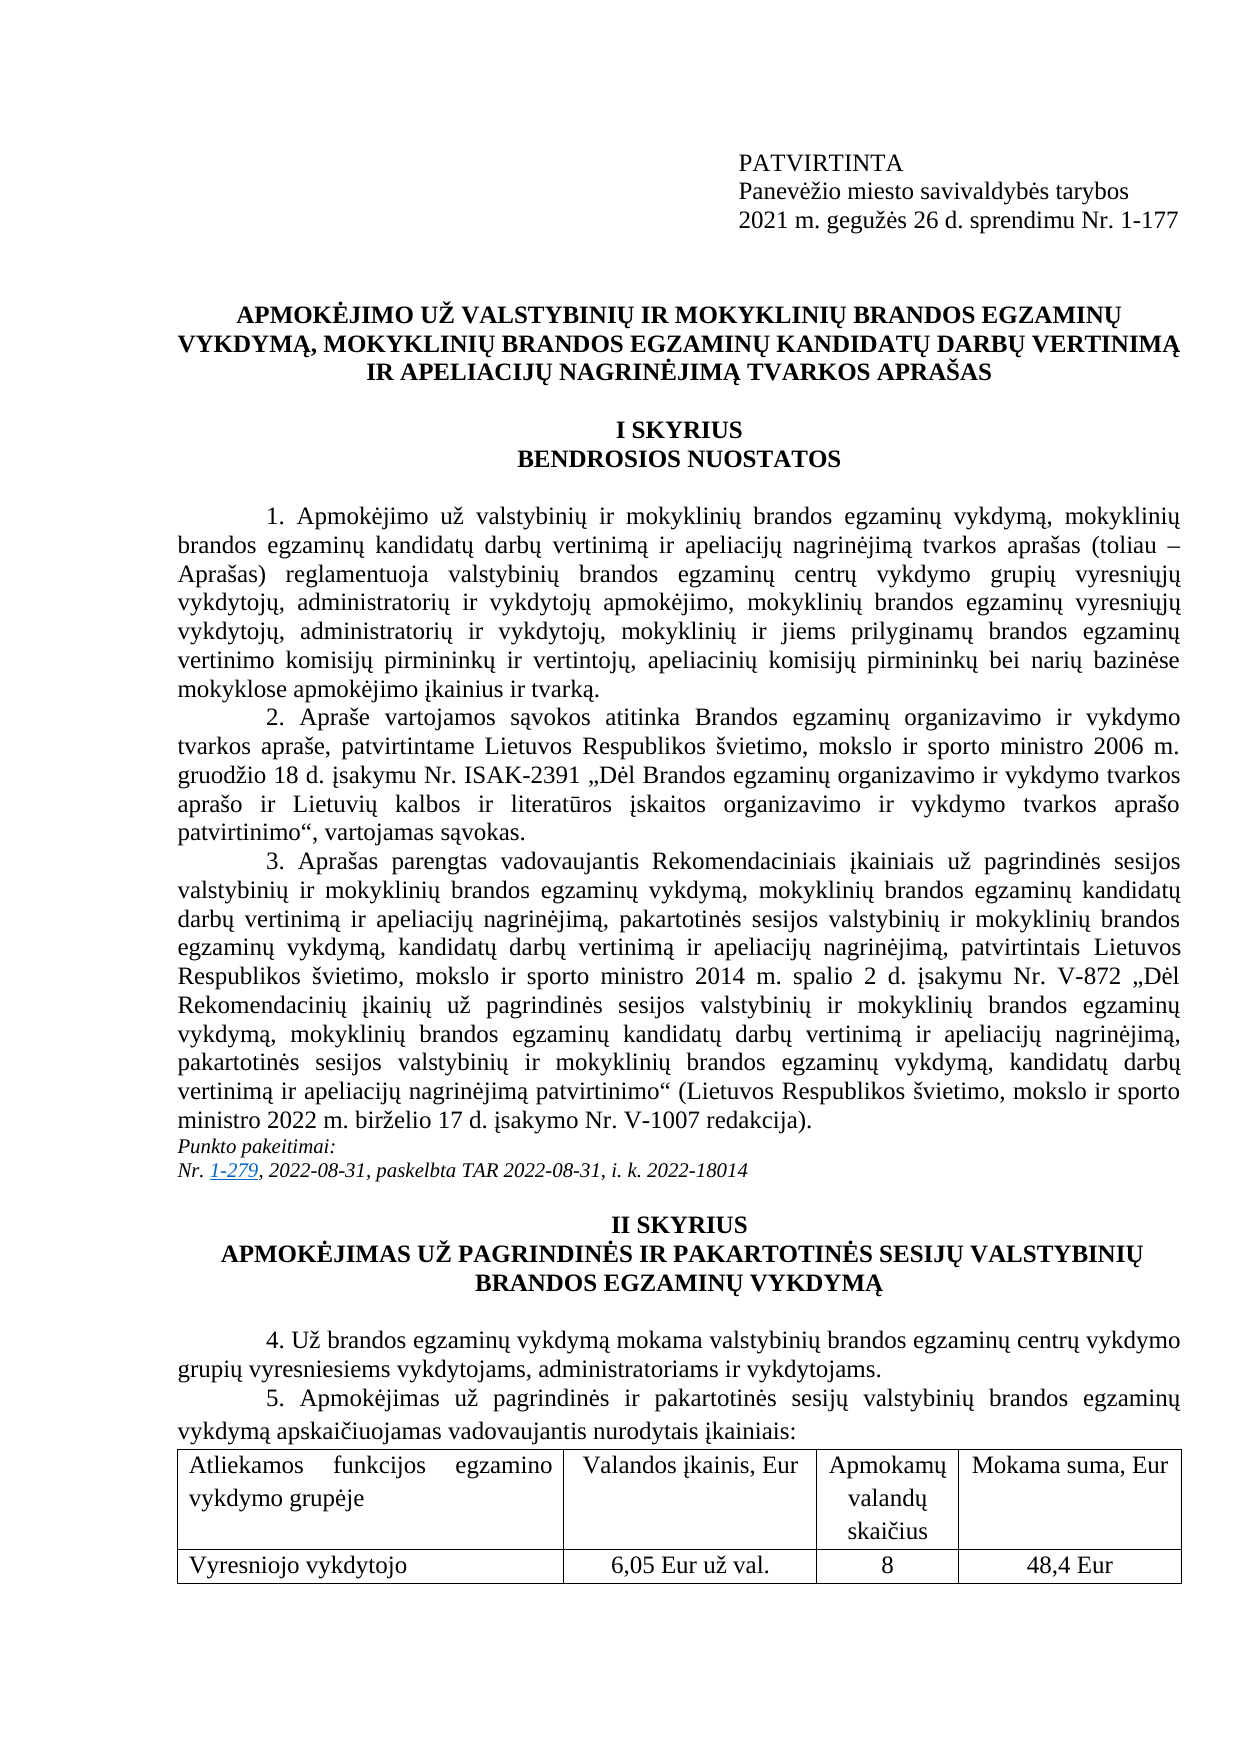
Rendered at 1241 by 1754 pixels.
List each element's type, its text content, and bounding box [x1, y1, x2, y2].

text 2021 m. gegužės 26 d. sprendimu Nr. 1-177 [177, 205, 1181, 234]
text Panevėžio miesto savivaldybės tarybos [177, 176, 1181, 205]
text 1. Apmokėjimo už valstybinių ir mokyklinių brandos egzaminų vykdymą, mokyklinių brandos egzaminų kandidatų darbų vertinimą ir apeliacijų nagrinėjimą tvarkos aprašas (toliau – Aprašas) reglamentuoja valstybinių brandos egzaminų centrų vykdymo grupių vyresniųjų vykdytojų, administratorių ir vykdytojų apmokėjimo, mokyklinių brandos egzaminų vyresniųjų vykdytojų, administratorių ir vykdytojų, mokyklinių ir jiems prilyginamų brandos egzaminų vertinimo komisijų pirmininkų ir vertintojų, apeliacinių komisijų pirmininkų bei narių bazinėse mokyklose apmokėjimo įkainius ir tvarką. [177, 501, 1181, 702]
text Nr. 1-279, 2022-08-31, paskelbta TAR 2022-08-31, i. k. 2022-18014 [177, 1158, 1181, 1182]
table_header Valandos įkainis, Eur [564, 1450, 816, 1549]
table_header Atliekamos funkcijos egzamino vykdymo grupėje [178, 1450, 563, 1549]
table_cell Vyresniojo vykdytojo [178, 1550, 563, 1583]
text 3. Aprašas parengtas vadovaujantis Rekomendaciniais įkainiais už pagrindinės sesijos valstybinių ir mokyklinių brandos egzaminų vykdymą, mokyklinių brandos egzaminų kandidatų darbų vertinimą ir apeliacijų nagrinėjimą, pakartotinės sesijos valstybinių ir mokyklinių brandos egzaminų vykdymą, kandidatų darbų vertinimą ir apeliacijų nagrinėjimą, patvirtintais Lietuvos Respublikos švietimo, mokslo ir sporto ministro 2014 m. spalio 2 d. įsakymu Nr. V-872 „Dėl Rekomendacinių įkainių už pagrindinės sesijos valstybinių ir mokyklinių brandos egzaminų vykdymą, mokyklinių brandos egzaminų kandidatų darbų vertinimą ir apeliacijų nagrinėjimą, pakartotinės sesijos valstybinių ir mokyklinių brandos egzaminų vykdymą, kandidatų darbų vertinimą ir apeliacijų nagrinėjimą patvirtinimo“ (Lietuvos Respublikos švietimo, mokslo ir sporto ministro 2022 m. birželio 17 d. įsakymo Nr. V-1007 redakcija). [177, 846, 1181, 1134]
table_header Apmokamų valandų skaičius [817, 1450, 958, 1549]
table_cell 6,05 Eur už val. [564, 1550, 816, 1583]
text Punkto pakeitimai: [177, 1134, 1181, 1158]
text BENDROSIOS NUOSTATOS [177, 444, 1181, 472]
text APMOKĖJIMAS UŽ PAGRINDINĖS IR PAKARTOTINĖS SESIJŲ VALSTYBINIŲ BRANDOS EGZAMINŲ VYKDYMĄ [177, 1239, 1181, 1297]
table_header Mokama suma, Eur [959, 1450, 1181, 1549]
text 2. Apraše vartojamos sąvokos atitinka Brandos egzaminų organizavimo ir vykdymo tvarkos apraše, patvirtintame Lietuvos Respublikos švietimo, mokslo ir sporto ministro 2006 m. gruodžio 18 d. įsakymu Nr. ISAK-2391 „Dėl Brandos egzaminų organizavimo ir vykdymo tvarkos aprašo ir Lietuvių kalbos ir literatūros įskaitos organizavimo ir vykdymo tvarkos aprašo patvirtinimo“, vartojamas sąvokas. [177, 702, 1181, 846]
text II SKYRIUS [177, 1211, 1181, 1239]
text 5. Apmokėjimas už pagrindinės ir pakartotinės sesijų valstybinių brandos egzaminų vykdymą apskaičiuojamas vadovaujantis nurodytais įkainiais: [177, 1383, 1181, 1445]
text APMOKĖJIMO UŽ VALSTYBINIŲ IR MOKYKLINIŲ BRANDOS EGZAMINŲ VYKDYMĄ, MOKYKLINIŲ BRANDOS EGZAMINŲ KANDIDATŲ DARBŲ VERTINIMĄ IR APELIACIJŲ NAGRINĖJIMĄ TVARKOS APRAŠAS [177, 300, 1181, 386]
table_cell 48,4 Eur [959, 1550, 1181, 1583]
text I SKYRIUS [177, 415, 1181, 444]
text PATVIRTINTA [177, 148, 1181, 176]
text 4. Už brandos egzaminų vykdymą mokama valstybinių brandos egzaminų centrų vykdymo grupių vyresniesiems vykdytojams, administratoriams ir vykdytojams. [177, 1326, 1181, 1383]
table_cell 8 [817, 1550, 958, 1583]
